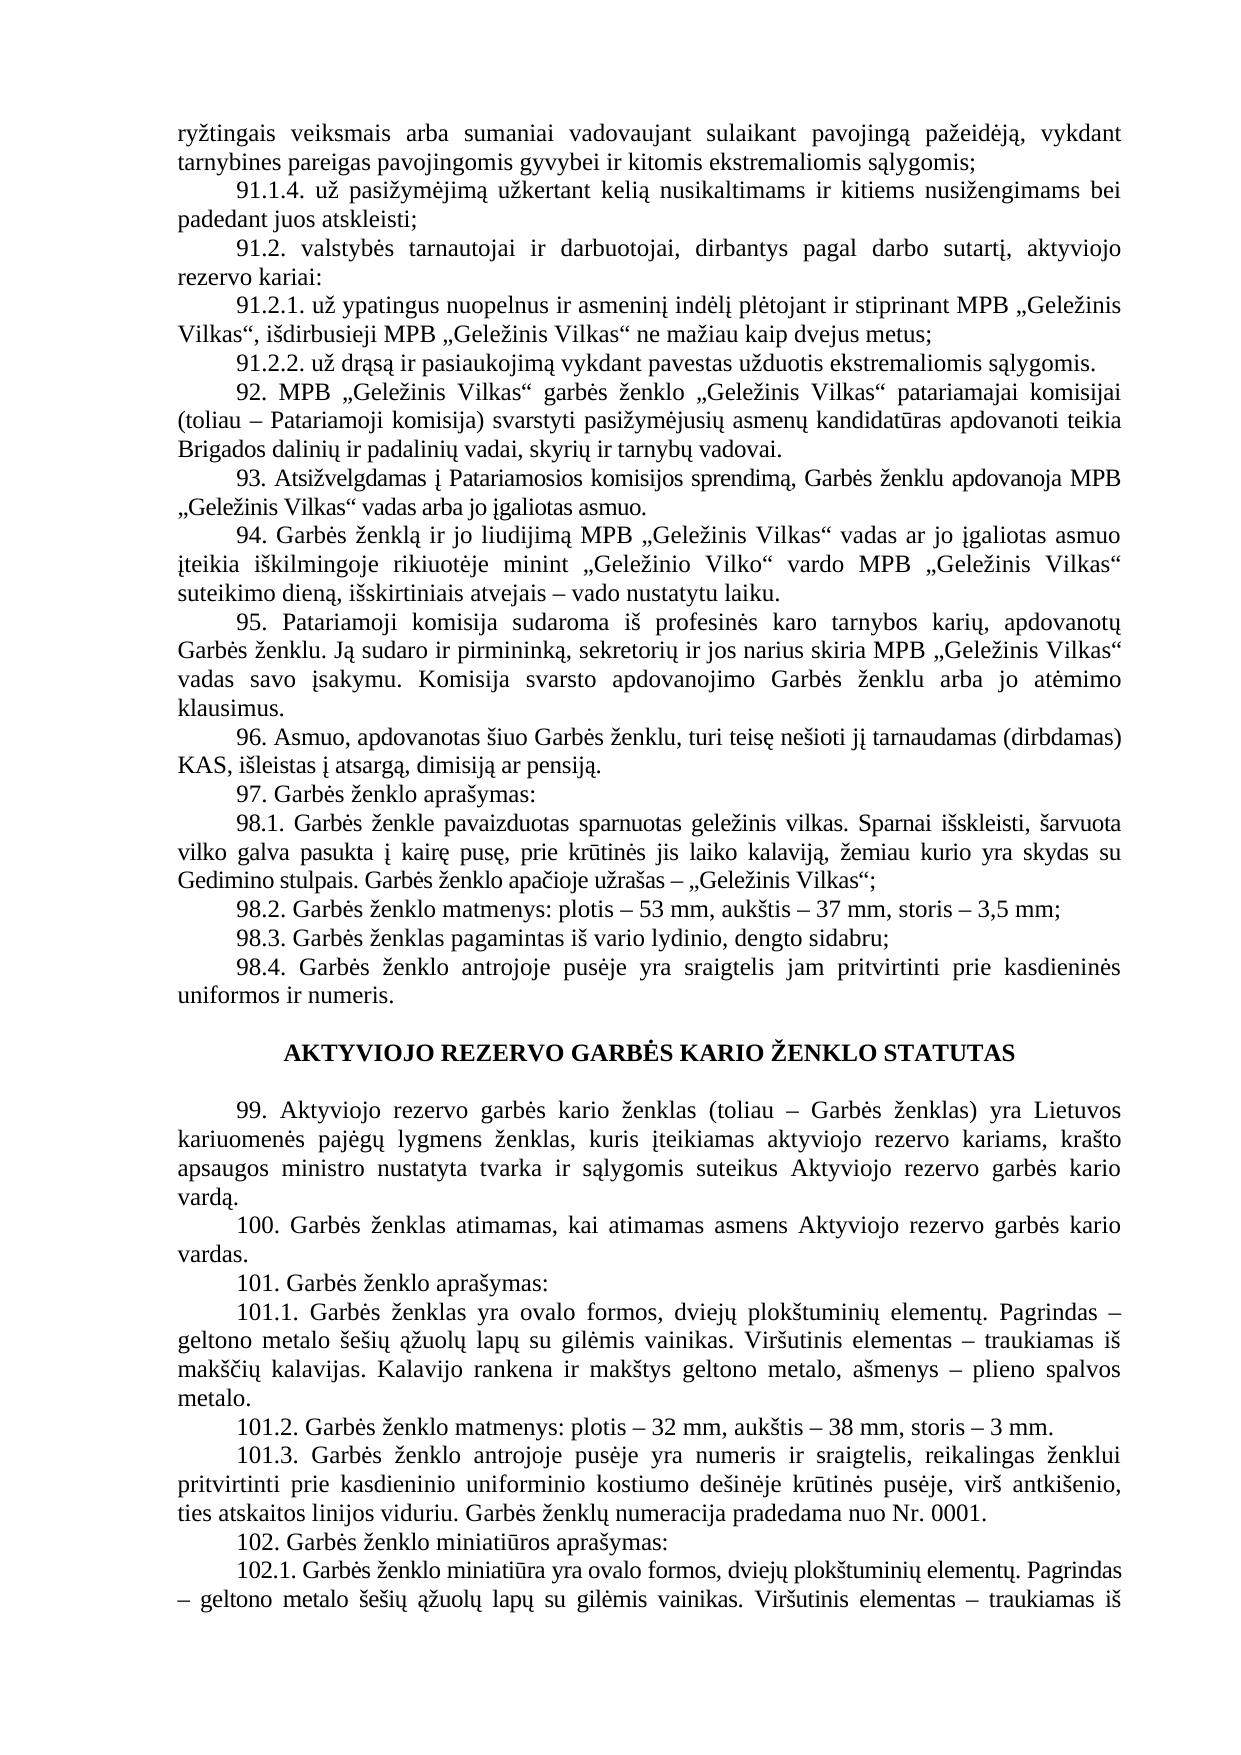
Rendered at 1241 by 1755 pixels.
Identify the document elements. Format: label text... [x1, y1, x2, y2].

text 102. Garbės ženklo miniatiūros aprašymas: [177, 1527, 1122, 1556]
text 91.2.1. už ypatingus nuopelnus ir asmeninį indėlį plėtojant ir stiprinant MPB „Geležinis Vilkas“, išdirbusieji MPB „Geležinis Vilkas“ ne mažiau kaip dvejus metus; [177, 291, 1122, 348]
text 92. MPB „Geležinis Vilkas“ garbės ženklo „Geležinis Vilkas“ patariamajai komisijai (toliau – Patariamoji komisija) svarstyti pasižymėjusių asmenų kandidatūras apdovanoti teikia Brigados dalinių ir padalinių vadai, skyrių ir tarnybų vadovai. [177, 377, 1122, 463]
text 101. Garbės ženklo aprašymas: [177, 1268, 1122, 1297]
text 95. Patariamoji komisija sudaroma iš profesinės karo tarnybos karių, apdovanotų Garbės ženklu. Ją sudaro ir pirmininką, sekretorių ir jos narius skiria MPB „Geležinis Vilkas“ vadas savo įsakymu. Komisija svarsto apdovanojimo Garbės ženklu arba jo atėmimo klausimus. [177, 607, 1122, 722]
text 94. Garbės ženklą ir jo liudijimą MPB „Geležinis Vilkas“ vadas ar jo įgaliotas asmuo įteikia iškilmingoje rikiuotėje minint „Geležinio Vilko“ vardo MPB „Geležinis Vilkas“ suteikimo dieną, išskirtiniais atvejais – vado nustatytu laiku. [177, 521, 1122, 607]
text 98.4. Garbės ženklo antrojoje pusėje yra sraigtelis jam pritvirtinti prie kasdieninės uniformos ir numeris. [177, 952, 1122, 1009]
text 101.1. Garbės ženklas yra ovalo formos, dviejų plokštuminių elementų. Pagrindas – geltono metalo šešių ąžuolų lapų su gilėmis vainikas. Viršutinis elementas – traukiamas iš makščių kalavijas. Kalavijo rankena ir makštys geltono metalo, ašmenys – plieno spalvos metalo. [177, 1297, 1122, 1412]
text 98.3. Garbės ženklas pagamintas iš vario lydinio, dengto sidabru; [177, 923, 1122, 952]
text 98.1. Garbės ženkle pavaizduotas sparnuotas geležinis vilkas. Sparnai išskleisti, šarvuota vilko galva pasukta į kairę pusę, prie krūtinės jis laiko kalaviją, žemiau kurio yra skydas su Gedimino stulpais. Garbės ženklo apačioje užrašas – „Geležinis Vilkas“; [177, 808, 1122, 894]
text 97. Garbės ženklo aprašymas: [177, 779, 1122, 808]
text 102.1. Garbės ženklo miniatiūra yra ovalo formos, dviejų plokštuminių elementų. Pagrindas – geltono metalo šešių ąžuolų lapų su gilėmis vainikas. Viršutinis elementas – traukiamas iš [177, 1556, 1122, 1613]
text 101.2. Garbės ženklo matmenys: plotis – 32 mm, aukštis – 38 mm, storis – 3 mm. [177, 1412, 1122, 1441]
text 100. Garbės ženklas atimamas, kai atimamas asmens Aktyviojo rezervo garbės kario vardas. [177, 1211, 1122, 1268]
text 101.3. Garbės ženklo antrojoje pusėje yra numeris ir sraigtelis, reikalingas ženklui pritvirtinti prie kasdieninio uniforminio kostiumo dešinėje krūtinės pusėje, virš antkišenio, ties atskaitos linijos viduriu. Garbės ženklų numeracija pradedama nuo Nr. 0001. [177, 1441, 1122, 1527]
text Aktyviojo rezervo garbės kario ženklo statutas [177, 1038, 1122, 1067]
text ryžtingais veiksmais arba sumaniai vadovaujant sulaikant pavojingą pažeidėją, vykdant tarnybines pareigas pavojingomis gyvybei ir kitomis ekstremaliomis sąlygomis; [177, 118, 1122, 176]
text 91.2.2. už drąsą ir pasiaukojimą vykdant pavestas užduotis ekstremaliomis sąlygomis. [177, 348, 1122, 377]
text 91.1.4. už pasižymėjimą užkertant kelią nusikaltimams ir kitiems nusižengimams bei padedant juos atskleisti; [177, 176, 1122, 233]
text 99. Aktyviojo rezervo garbės kario ženklas (toliau – Garbės ženklas) yra Lietuvos kariuomenės pajėgų lygmens ženklas, kuris įteikiamas aktyviojo rezervo kariams, krašto apsaugos ministro nustatyta tvarka ir sąlygomis suteikus Aktyviojo rezervo garbės kario vardą. [177, 1096, 1122, 1211]
text 98.2. Garbės ženklo matmenys: plotis – 53 mm, aukštis – 37 mm, storis – 3,5 mm; [177, 894, 1122, 923]
text 93. Atsižvelgdamas į Patariamosios komisijos sprendimą, Garbės ženklu apdovanoja MPB „Geležinis Vilkas“ vadas arba jo įgaliotas asmuo. [177, 463, 1122, 521]
text 91.2. valstybės tarnautojai ir darbuotojai, dirbantys pagal darbo sutartį, aktyviojo rezervo kariai: [177, 233, 1122, 291]
text 96. Asmuo, apdovanotas šiuo Garbės ženklu, turi teisę nešioti jį tarnaudamas (dirbdamas) KAS, išleistas į atsargą, dimisiją ar pensiją. [177, 722, 1122, 779]
